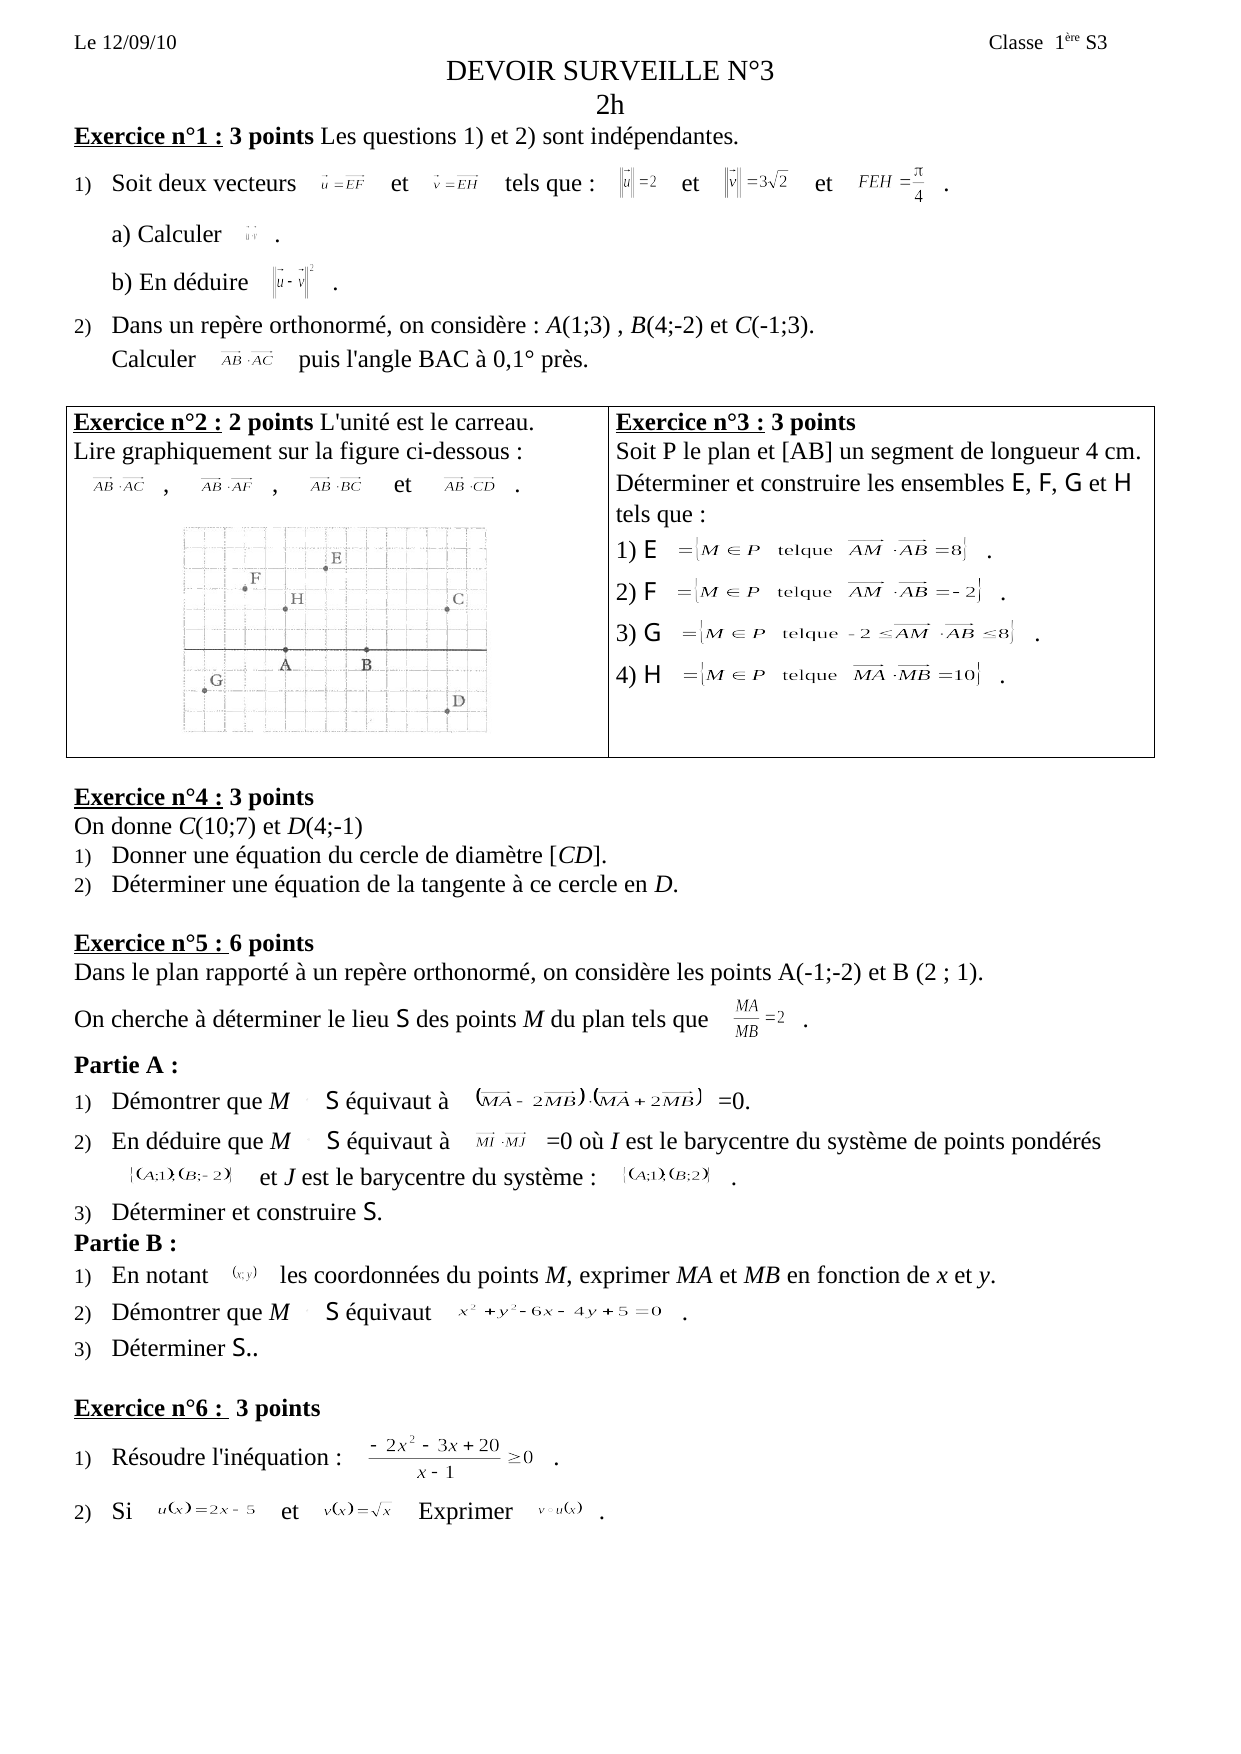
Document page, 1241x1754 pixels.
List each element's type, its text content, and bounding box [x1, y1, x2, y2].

list Soit deux vecteurs et tels que : et et . a) Calculer . b) En déduire . [74, 150, 1146, 310]
title DEVOIR SURVEILLE N°3 2h [74, 54, 1146, 121]
list Résoudre l'inéquation : . [74, 1422, 1146, 1491]
list Déterminer S.. [74, 1330, 1146, 1364]
text On donne C(10;7) et D(4;-1) [74, 811, 1146, 840]
text Dans le plan rapporté à un repère orthonormé, on considère les points A(-1;-2) et B (2 ; 1). [74, 956, 1146, 986]
list Déterminer et construire S. [74, 1194, 1146, 1228]
list En déduire que MS équivaut à =0 où I est le barycentre du système de points pondérés et J est le barycentre du système : . [74, 1121, 1146, 1194]
list Déterminer une équation de la tangente à ce cercle en D. [74, 869, 1146, 898]
table_header Exercice n°3 : 3 points Soit P le plan et [AB] un segment de longueur 4 cm. Déterminer et construire les ensembles E, F, G et H tels que : 1) E. 2) F. 3) G. 4) H. [609, 407, 1154, 757]
text On cherche à déterminer le lieu S des points M du plan tels que . [74, 986, 1146, 1050]
text Partie A : [74, 1050, 1146, 1079]
list Si et Exprimer . [74, 1491, 1146, 1530]
table_header Exercice n°2 : 2 points L'unité est le carreau. Lire graphiquement sur la figure ci-dessous : , , et . [67, 407, 608, 757]
list Donner une équation du cercle de diamètre [CD]. [74, 840, 1146, 869]
text Exercice n°6 : 3 points [74, 1393, 1146, 1422]
text Exercice n°1 : 3 points Les questions 1) et 2) sont indépendantes. [74, 121, 1146, 150]
text Partie B : [74, 1228, 1146, 1257]
list Démontrer que MS équivaut à =0. [74, 1079, 1146, 1121]
list Dans un repère orthonormé, on considère : A(1;3) , B(4;-2) et C(-1;3). Calculer puis l'angle BAC à 0,1° près. [74, 310, 1146, 377]
text Exercice n°4 : 3 points [74, 782, 1146, 811]
list En notant les coordonnées du points M, exprimer MA et MB en fonction de x et y. [74, 1257, 1146, 1292]
list Démontrer que MS équivaut . [74, 1292, 1146, 1330]
text Exercice n°5 : 6 points [74, 927, 1146, 956]
picture [166, 511, 509, 748]
